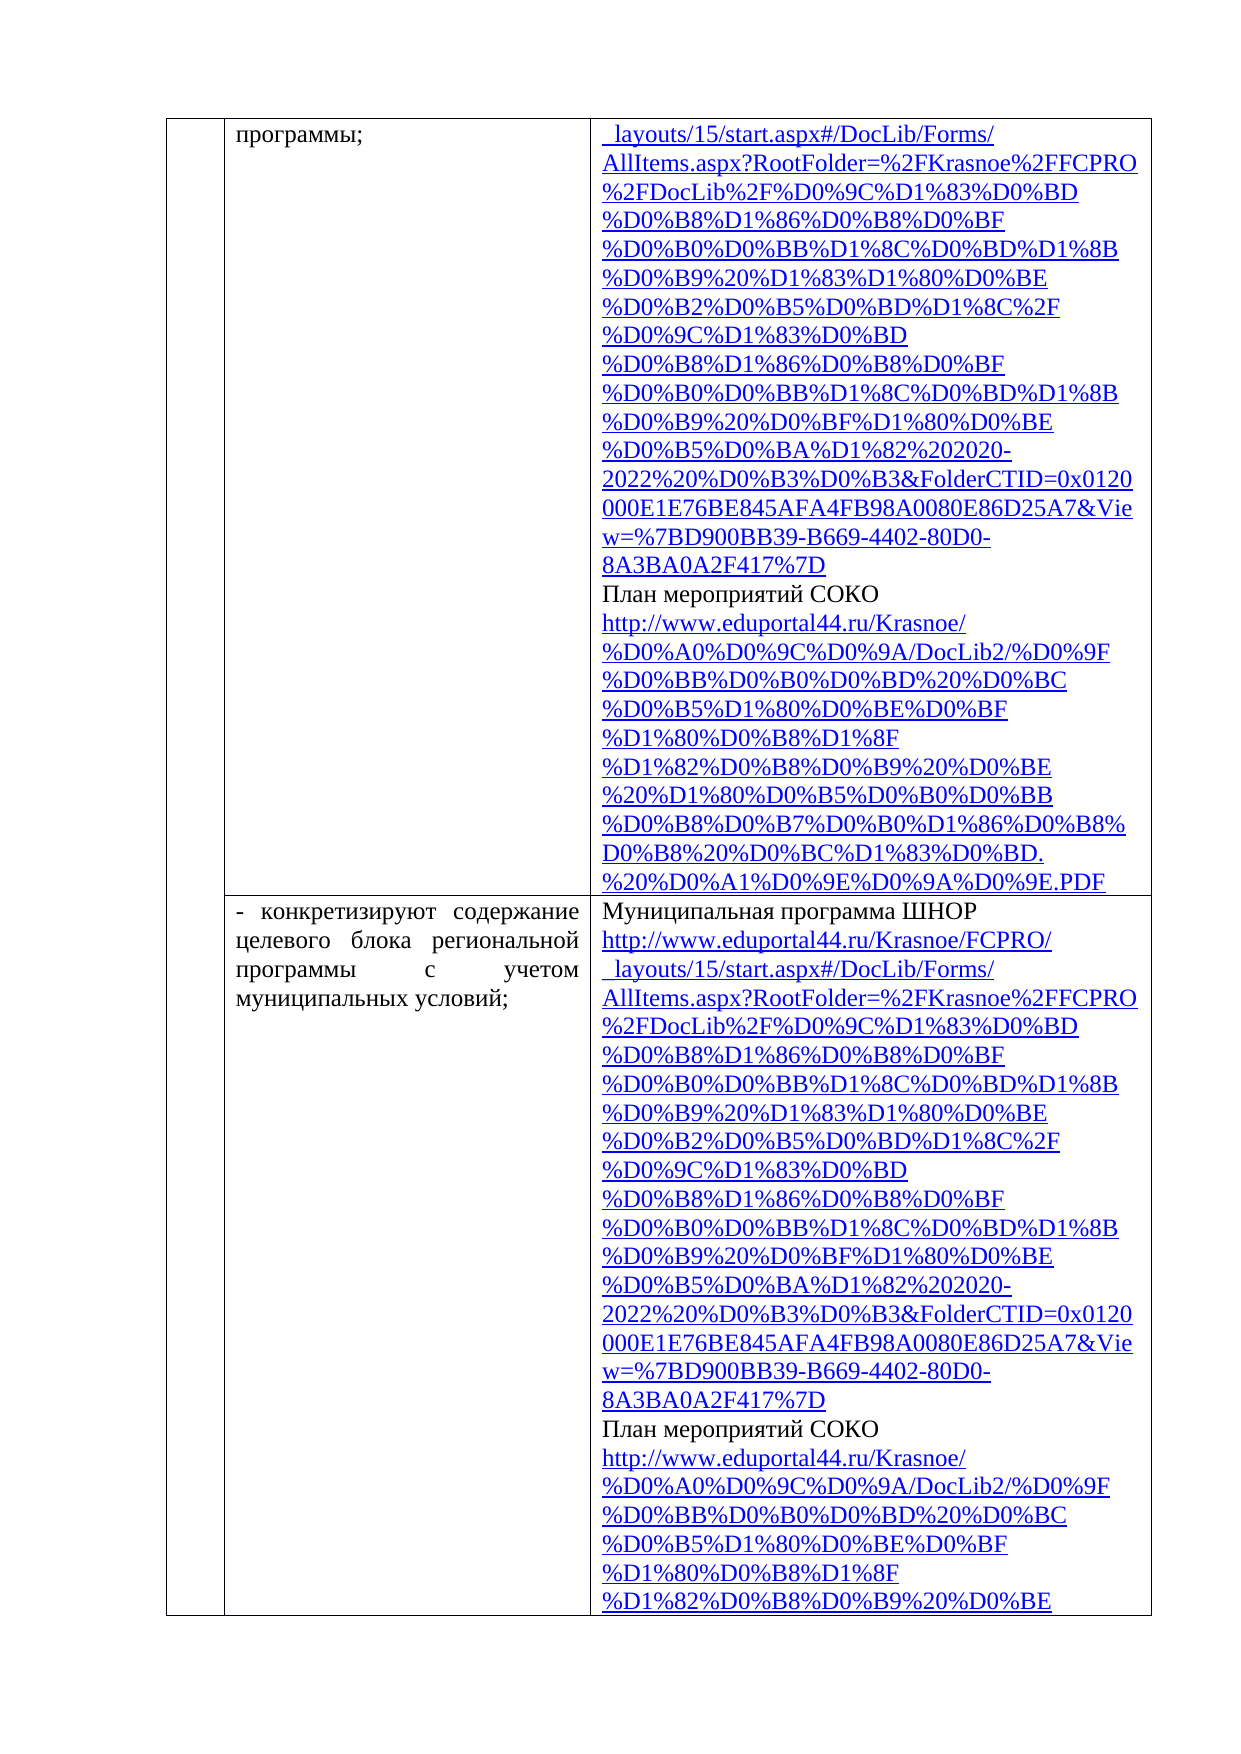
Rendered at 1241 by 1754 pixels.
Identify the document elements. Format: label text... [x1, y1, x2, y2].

table_cell _layouts/15/start.aspx#/DocLib/Forms/AllItems.aspx?RootFolder=%2FKrasnoe%2FFCPRO%2FDocLib%2F%D0%9C%D1%83%D0%BD%D0%B8%D1%86%D0%B8%D0%BF%D0%B0%D0%BB%D1%8C%D0%BD%D1%8B%D0%B9%20%D1%83%D1%80%D0%BE%D0%B2%D0%B5%D0%BD%D1%8C%2F%D0%9C%D1%83%D0%BD%D0%B8%D1%86%D0%B8%D0%BF%D0%B0%D0%BB%D1%8C%D0%BD%D1%8B%D0%B9%20%D0%BF%D1%80%D0%BE%D0%B5%D0%BA%D1%82%202020-2022%20%D0%B3%D0%B3&FolderCTID=0x0120000E1E76BE845AFA4FB98A0080E86D25A7&View=%7BD900BB39-B669-4402-80D0-8A3BA0A2F417%7D План мероприятий СОКО http://www.eduportal44.ru/Krasnoe/%D0%A0%D0%9C%D0%9A/DocLib2/%D0%9F%D0%BB%D0%B0%D0%BD%20%D0%BC%D0%B5%D1%80%D0%BE%D0%BF%D1%80%D0%B8%D1%8F%D1%82%D0%B8%D0%B9%20%D0%BE%20%D1%80%D0%B5%D0%B0%D0%BB%D0%B8%D0%B7%D0%B0%D1%86%D0%B8%D0%B8%20%D0%BC%D1%83%D0%BD.%20%D0%A1%D0%9E%D0%9A%D0%9E.PDF [591, 119, 1151, 895]
table_cell [167, 119, 224, 1615]
table_cell - конкретизируют содержание целевого блока региональной программы с учетом муниципальных условий; [225, 896, 590, 1615]
table_cell программы; [225, 119, 590, 895]
table_cell Муниципальная программа ШНОР http://www.eduportal44.ru/Krasnoe/FCPRO/_layouts/15/start.aspx#/DocLib/Forms/AllItems.aspx?RootFolder=%2FKrasnoe%2FFCPRO%2FDocLib%2F%D0%9C%D1%83%D0%BD%D0%B8%D1%86%D0%B8%D0%BF%D0%B0%D0%BB%D1%8C%D0%BD%D1%8B%D0%B9%20%D1%83%D1%80%D0%BE%D0%B2%D0%B5%D0%BD%D1%8C%2F%D0%9C%D1%83%D0%BD%D0%B8%D1%86%D0%B8%D0%BF%D0%B0%D0%BB%D1%8C%D0%BD%D1%8B%D0%B9%20%D0%BF%D1%80%D0%BE%D0%B5%D0%BA%D1%82%202020-2022%20%D0%B3%D0%B3&FolderCTID=0x0120000E1E76BE845AFA4FB98A0080E86D25A7&View=%7BD900BB39-B669-4402-80D0-8A3BA0A2F417%7D План мероприятий СОКО http://www.eduportal44.ru/Krasnoe/%D0%A0%D0%9C%D0%9A/DocLib2/%D0%9F%D0%BB%D0%B0%D0%BD%20%D0%BC%D0%B5%D1%80%D0%BE%D0%BF%D1%80%D0%B8%D1%8F%D1%82%D0%B8%D0%B9%20%D0%BE [591, 896, 1151, 1615]
